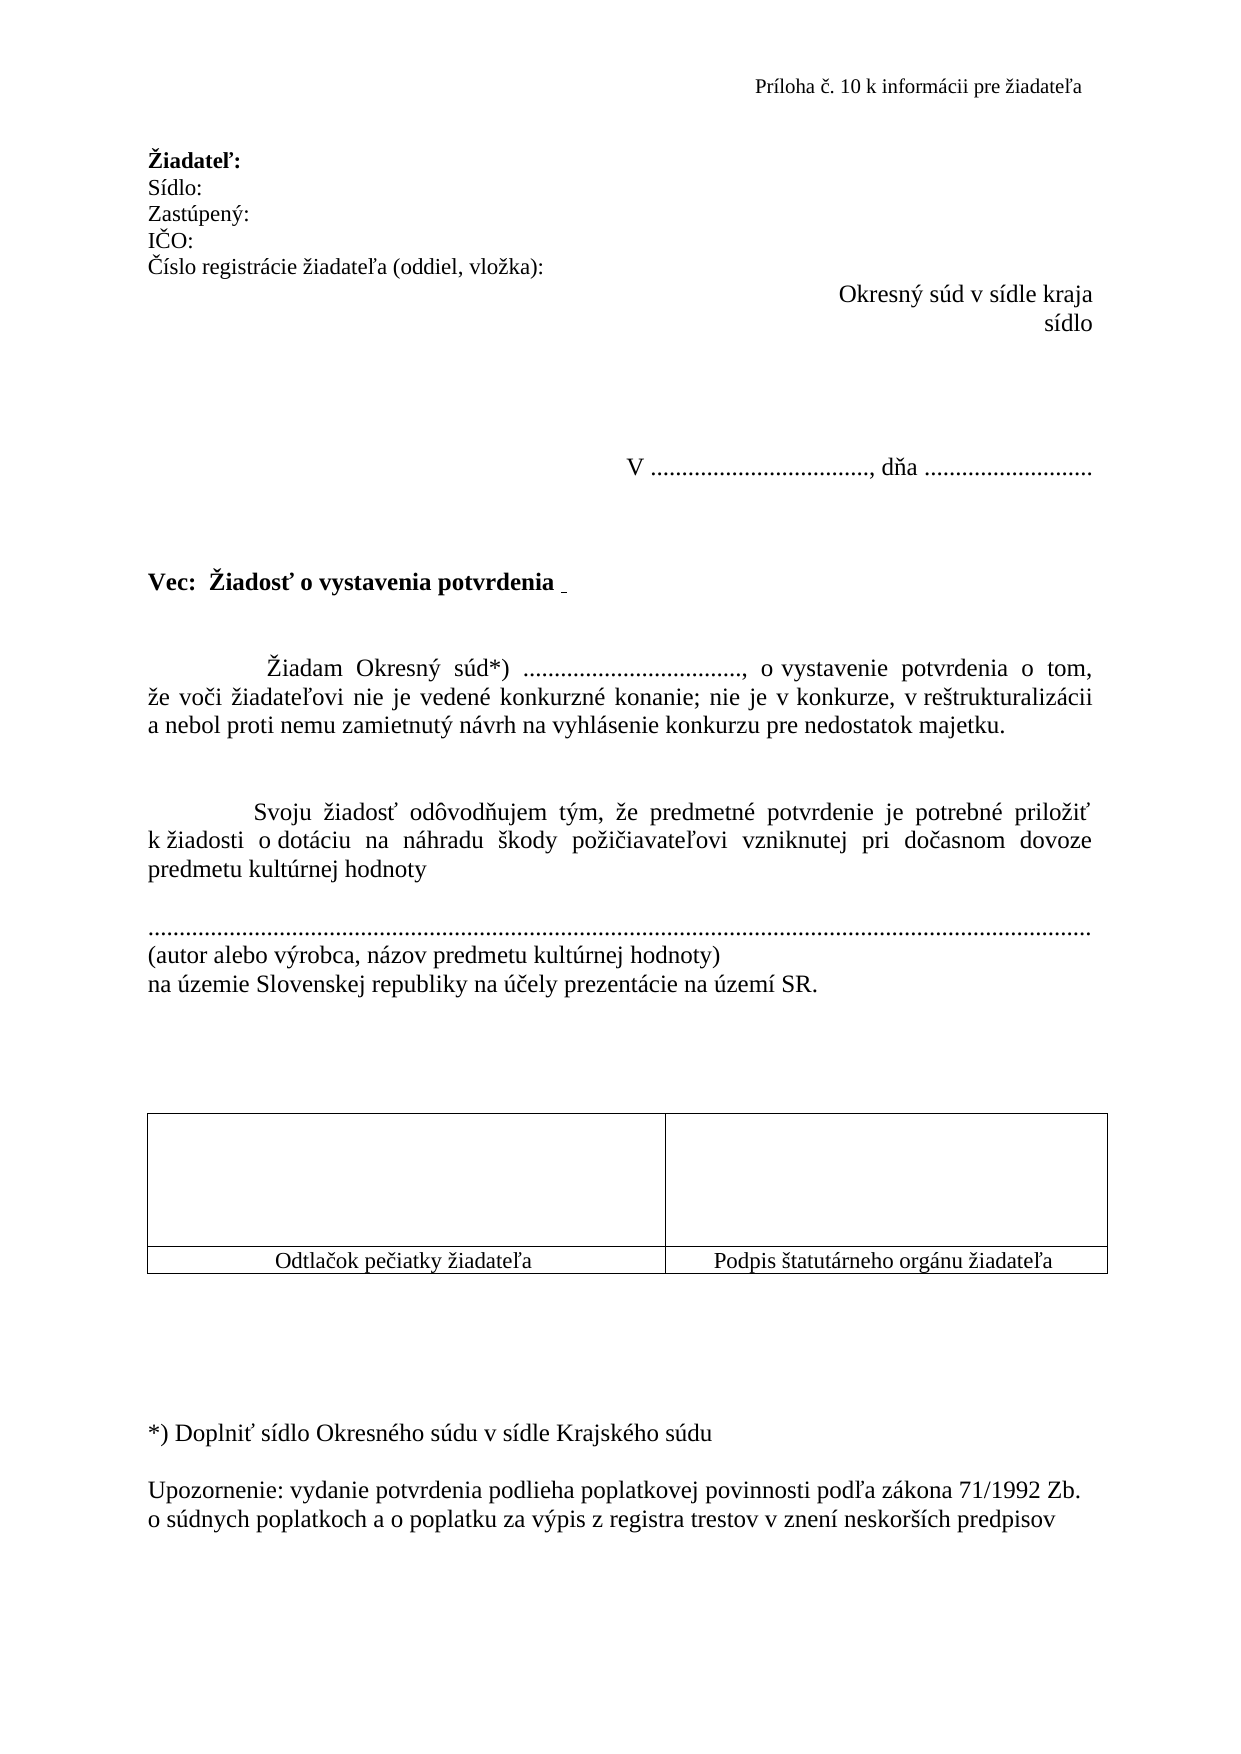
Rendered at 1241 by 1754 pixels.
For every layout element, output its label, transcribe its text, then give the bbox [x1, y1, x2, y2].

text Žiadateľ: [148, 148, 1093, 174]
text Sídlo: [148, 174, 1093, 200]
table_cell Podpis štatutárneho orgánu žiadateľa [666, 1247, 1107, 1273]
text Vec: Žiadosť o vystavenia potvrdenia [148, 567, 1093, 596]
text *) Doplniť sídlo Okresného súdu v sídle Krajského súdu [148, 1418, 1093, 1447]
table_cell Odtlačok pečiatky žiadateľa [148, 1247, 665, 1273]
text Zastúpený: [148, 200, 1093, 227]
text (autor alebo výrobca, názov predmetu kultúrnej hodnoty) [148, 941, 1093, 969]
text sídlo [148, 308, 1093, 337]
text ....................................................................................................................................................... [148, 912, 1093, 941]
text Upozornenie: vydanie potvrdenia podlieha poplatkovej povinnosti podľa zákona 71/1992 Zb. o súdnych poplatkoch a o poplatku za výpis z registra trestov v znení neskorších predpisov [148, 1476, 1093, 1533]
text IČO: [148, 227, 1093, 253]
text Okresný súd v sídle kraja [148, 279, 1093, 308]
table_header [148, 1114, 665, 1246]
text Číslo registrácie žiadateľa (oddiel, vložka): [148, 253, 1093, 279]
text na územie Slovenskej republiky na účely prezentácie na území SR. [148, 969, 1093, 998]
text Svoju žiadosť odôvodňujem tým, že predmetné potvrdenie je potrebné priložiť k žiadosti o dotáciu na náhradu škody požičiavateľovi vzniknutej pri dočasnom dovoze predmetu kultúrnej hodnoty [148, 797, 1093, 883]
text V ..................................., dňa ........................... [148, 452, 1093, 481]
table_header [666, 1114, 1107, 1246]
text Žiadam Okresný súd*) ..................................., o vystavenie potvrdenia o tom, že voči žiadateľovi nie je vedené konkurzné konanie; nie je v konkurze, v reštrukturalizácii a nebol proti nemu zamietnutý návrh na vyhlásenie konkurzu pre nedostatok majetku. [148, 653, 1093, 739]
